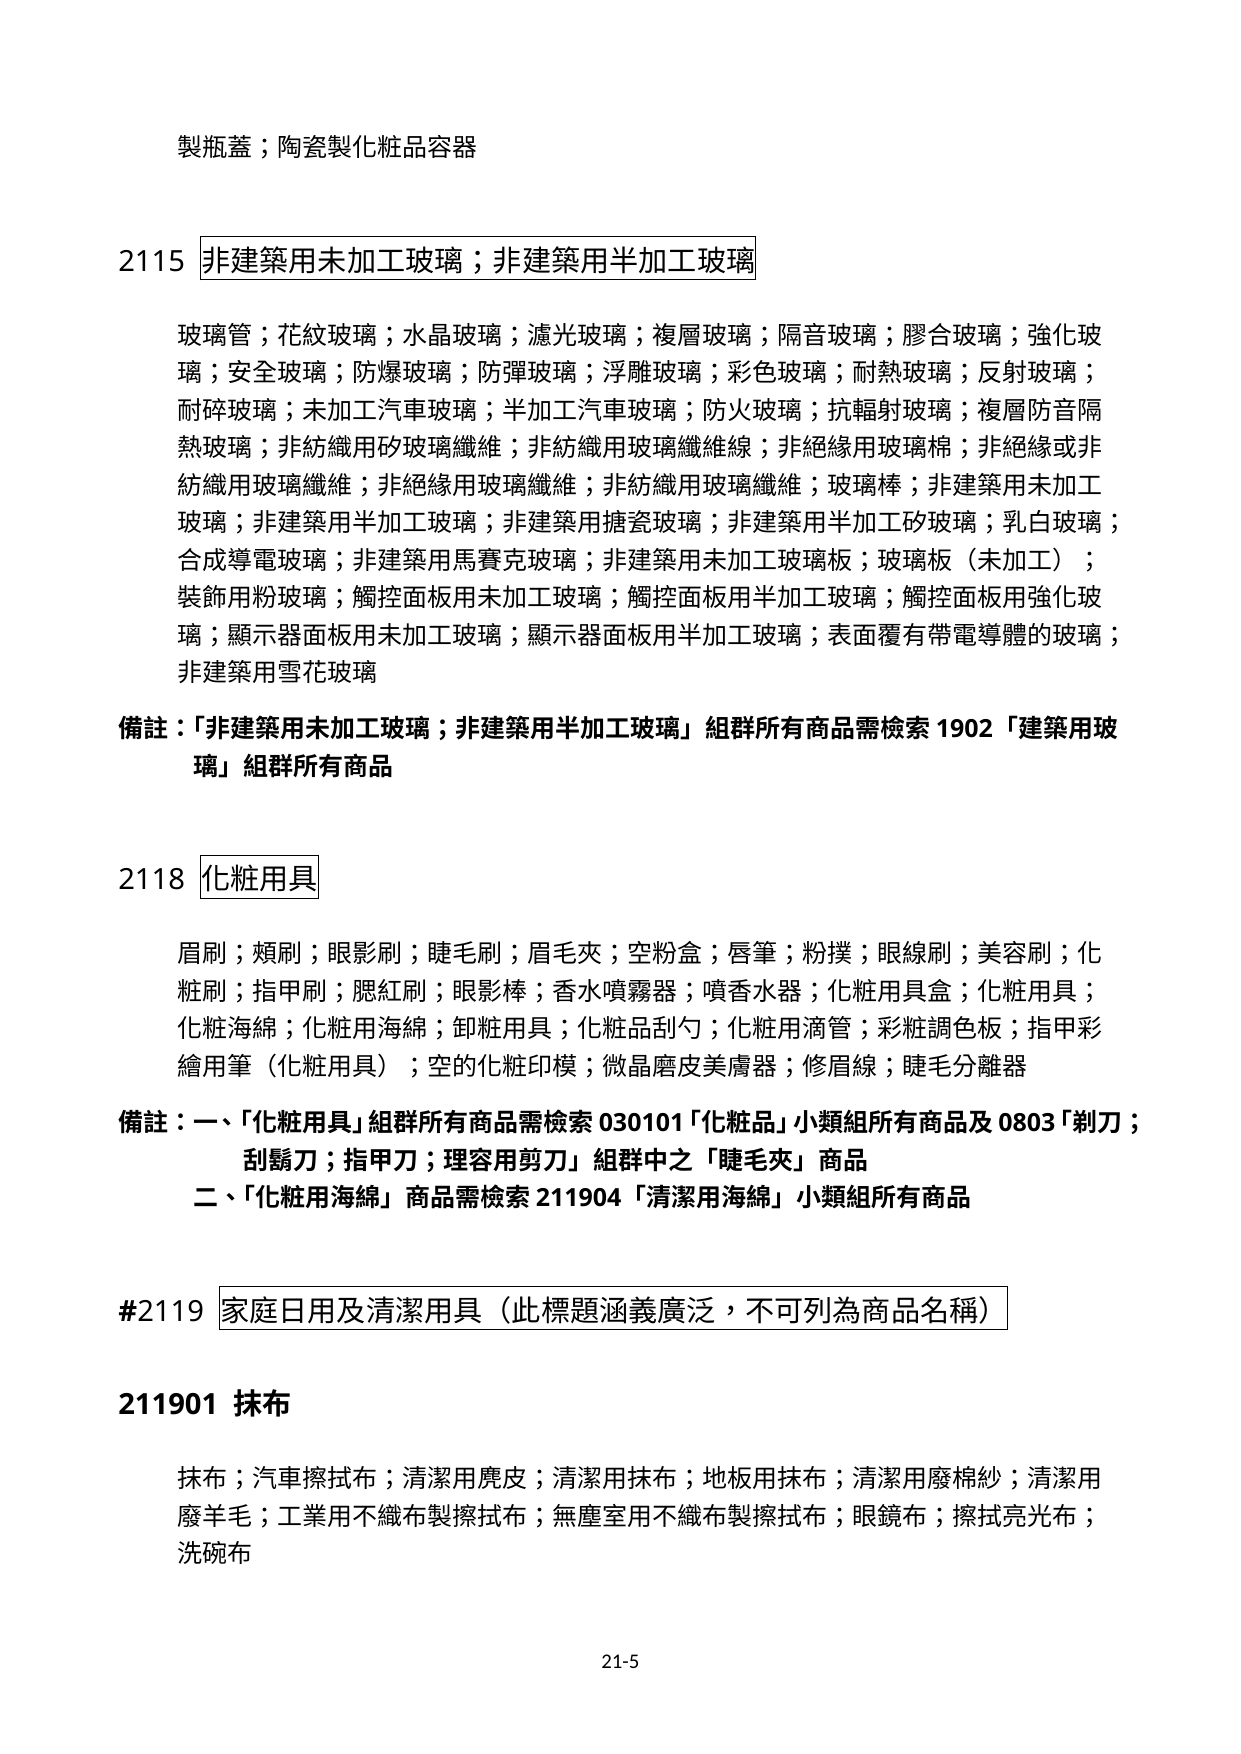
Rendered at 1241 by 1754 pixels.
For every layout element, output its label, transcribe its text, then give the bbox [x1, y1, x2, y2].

text #2119 家庭日用及清潔用具（此標題涵義廣泛，不可列為商品名稱） [118, 1271, 1122, 1346]
text 211901 抹布 [118, 1364, 1122, 1439]
text 2118 化粧用具 [118, 839, 1122, 914]
text 備註：「非建築用未加工玻璃；非建築用半加工玻璃」組群所有商品需檢索1902「建築用玻璃」組群所有商品 [118, 708, 1122, 783]
text 抹布；汽車擦拭布；清潔用麂皮；清潔用抹布；地板用抹布；清潔用廢棉紗；清潔用廢羊毛；工業用不織布製擦拭布；無塵室用不織布製擦拭布；眼鏡布；擦拭亮光布；洗碗布 [177, 1458, 1122, 1571]
text 玻璃管；花紋玻璃；水晶玻璃；濾光玻璃；複層玻璃；隔音玻璃；膠合玻璃；強化玻璃；安全玻璃；防爆玻璃；防彈玻璃；浮雕玻璃；彩色玻璃；耐熱玻璃；反射玻璃；耐碎玻璃；未加工汽車玻璃；半加工汽車玻璃；防火玻璃；抗輻射玻璃；複層防音隔熱玻璃；非紡織用矽玻璃纖維；非紡織用玻璃纖維線；非絕緣用玻璃棉；非絕緣或非紡織用玻璃纖維；非絕緣用玻璃纖維；非紡織用玻璃纖維；玻璃棒；非建築用未加工玻璃；非建築用半加工玻璃；非建築用搪瓷玻璃；非建築用半加工矽玻璃；乳白玻璃；合成導電玻璃；非建築用馬賽克玻璃；非建築用未加工玻璃板；玻璃板（未加工）；裝飾用粉玻璃；觸控面板用未加工玻璃；觸控面板用半加工玻璃；觸控面板用強化玻璃；顯示器面板用未加工玻璃；顯示器面板用半加工玻璃；表面覆有帶電導體的玻璃；非建築用雪花玻璃 [177, 314, 1122, 689]
text 備註：一、「化粧用具」組群所有商品需檢索030101「化粧品」小類組所有商品及0803「剃刀；刮鬍刀；指甲刀；理容用剪刀」組群中之「睫毛夾」商品 [118, 1102, 1122, 1177]
text 二、「化粧用海綿」商品需檢索211904「清潔用海綿」小類組所有商品 [193, 1177, 1122, 1214]
text 2115 非建築用未加工玻璃；非建築用半加工玻璃 [118, 221, 1122, 296]
text 眉刷；頰刷；眼影刷；睫毛刷；眉毛夾；空粉盒；唇筆；粉撲；眼線刷；美容刷；化粧刷；指甲刷；腮紅刷；眼影棒；香水噴霧器；噴香水器；化粧用具盒；化粧用具；化粧海綿；化粧用海綿；卸粧用具；化粧品刮勺；化粧用滴管；彩粧調色板；指甲彩繪用筆（化粧用具）；空的化粧印模；微晶磨皮美膚器；修眉線；睫毛分離器 [177, 933, 1122, 1083]
text 製瓶蓋；陶瓷製化粧品容器 [177, 127, 1122, 164]
